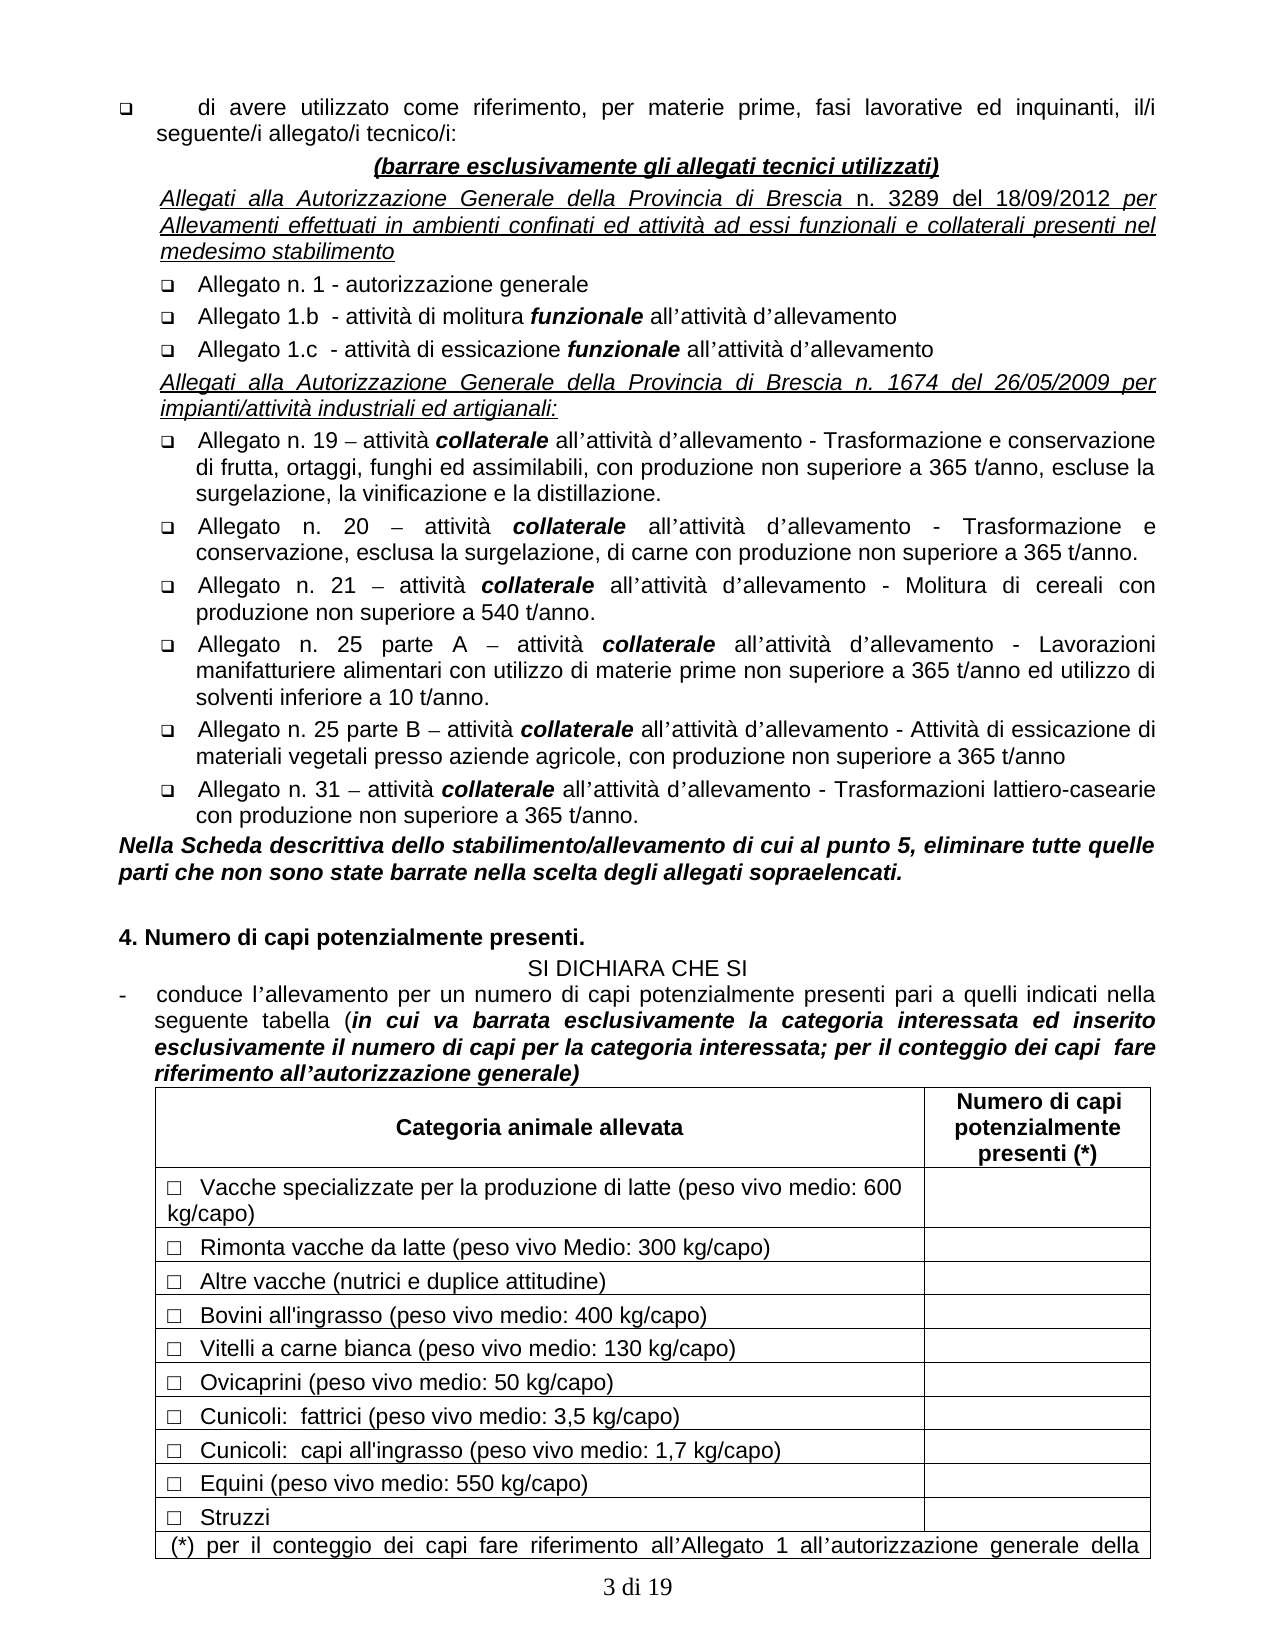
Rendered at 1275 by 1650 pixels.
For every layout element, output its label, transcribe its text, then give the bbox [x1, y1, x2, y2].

table_cell □ Struzzi [156, 1498, 924, 1531]
table_cell □ Cunicoli: fattrici (peso vivo medio: 3,5 kg/capo) [156, 1397, 924, 1429]
table_cell [925, 1397, 1150, 1429]
table_cell □ Bovini all'ingrasso (peso vivo medio: 400 kg/capo) [156, 1295, 924, 1328]
list Allegato n. 20 – attività collaterale all’attività d’allevamento - Trasformazione e conservazione, esclusa la surgelazione, di carne con produzione non superiore a 365 t/anno. [160, 513, 1156, 566]
table_cell □ Vitelli a carne bianca (peso vivo medio: 130 kg/capo) [156, 1329, 924, 1362]
table_cell [925, 1329, 1150, 1362]
list Allegato 1.b - attività di molitura funzionale all’attività d’allevamento [160, 303, 1156, 329]
table_cell [925, 1262, 1150, 1294]
text (barrare esclusivamente gli allegati tecnici utilizzati) [156, 153, 1156, 179]
table_cell [925, 1295, 1150, 1328]
table_header Numero di capi potenzialmente presenti (*) [925, 1088, 1150, 1167]
text 4. Numero di capi potenzialmente presenti. [119, 924, 1156, 950]
table_cell □ Equini (peso vivo medio: 550 kg/capo) [156, 1464, 924, 1497]
list Allegato n. 21 – attività collaterale all’attività d’allevamento - Molitura di cereali con produzione non superiore a 540 t/anno. [160, 572, 1156, 625]
table_cell [925, 1228, 1150, 1261]
list Allegato n. 1 - autorizzazione generale [160, 271, 1156, 297]
text medesimo stabilimento [160, 236, 1156, 264]
list Allegato n. 31 – attività collaterale all’attività d’allevamento - Trasformazioni lattiero-casearie con produzione non superiore a 365 t/anno. [160, 776, 1156, 828]
table_cell □ Altre vacche (nutrici e duplice attitudine) [156, 1262, 924, 1294]
list Allegato n. 19 – attività collaterale all’attività d’allevamento - Trasformazione e conservazione di frutta, ortaggi, funghi ed assimilabili, con produzione non superiore a 365 t/anno, escluse la surgelazione, la vinificazione e la distillazione. [160, 427, 1156, 507]
text Nella Scheda descrittiva dello stabilimento/allevamento di cui al punto 5, eliminare tutte quelle parti che non sono state barrate nella scelta degli allegati sopraelencati. [119, 832, 1156, 885]
table_cell [925, 1363, 1150, 1396]
table_cell □ Ovicaprini (peso vivo medio: 50 kg/capo) [156, 1363, 924, 1396]
table_cell □ Vacche specializzate per la produzione di latte (peso vivo medio: 600 kg/capo) [156, 1168, 924, 1227]
table_cell □ Cunicoli: capi all'ingrasso (peso vivo medio: 1,7 kg/capo) [156, 1430, 924, 1463]
table_cell [925, 1498, 1150, 1531]
text Allegati alla Autorizzazione Generale della Provincia di Brescia n. 1674 del 26/05/2009 per [160, 368, 1156, 391]
table_cell [925, 1430, 1150, 1463]
list conduce l’allevamento per un numero di capi potenzialmente presenti pari a quelli indicati nella seguente tabella (in cui va barrata esclusivamente la categoria interessata ed inserito esclusivamente il numero di capi per la categoria interessata; per il conteggio dei capi fare riferimento all’autorizzazione generale) [119, 981, 1156, 1087]
list Allegato n. 25 parte B – attività collaterale all’attività d’allevamento - Attività di essicazione di materiali vegetali presso aziende agricole, con produzione non superiore a 365 t/anno [160, 716, 1156, 769]
table_cell [925, 1168, 1150, 1227]
list Allegato 1.c - attività di essicazione funzionale all’attività d’allevamento [160, 336, 1156, 362]
table_header Categoria animale allevata [156, 1088, 924, 1167]
list di avere utilizzato come riferimento, per materie prime, fasi lavorative ed inquinanti, il/i seguente/i allegato/i tecnico/i: [119, 94, 1156, 146]
text Allegati alla Autorizzazione Generale della Provincia di Brescia n. 3289 del 18/09/2012 per [160, 185, 1156, 208]
text Allevamenti effettuati in ambienti confinati ed attività ad essi funzionali e collaterali presenti nel [160, 209, 1156, 234]
list Allegato n. 25 parte A – attività collaterale all’attività d’allevamento - Lavorazioni manifatturiere alimentari con utilizzo di materie prime non superiore a 365 t/anno ed utilizzo di solventi inferiore a 10 t/anno. [160, 631, 1156, 710]
text SI DICHIARA CHE SI [119, 954, 1156, 981]
text impianti/attività industriali ed artigianali: [160, 393, 1156, 421]
table_cell (*) per il conteggio dei capi fare riferimento all’Allegato 1 all’autorizzazione generale della [156, 1532, 1150, 1558]
table_cell [925, 1464, 1150, 1497]
table_cell □ Rimonta vacche da latte (peso vivo Medio: 300 kg/capo) [156, 1228, 924, 1261]
